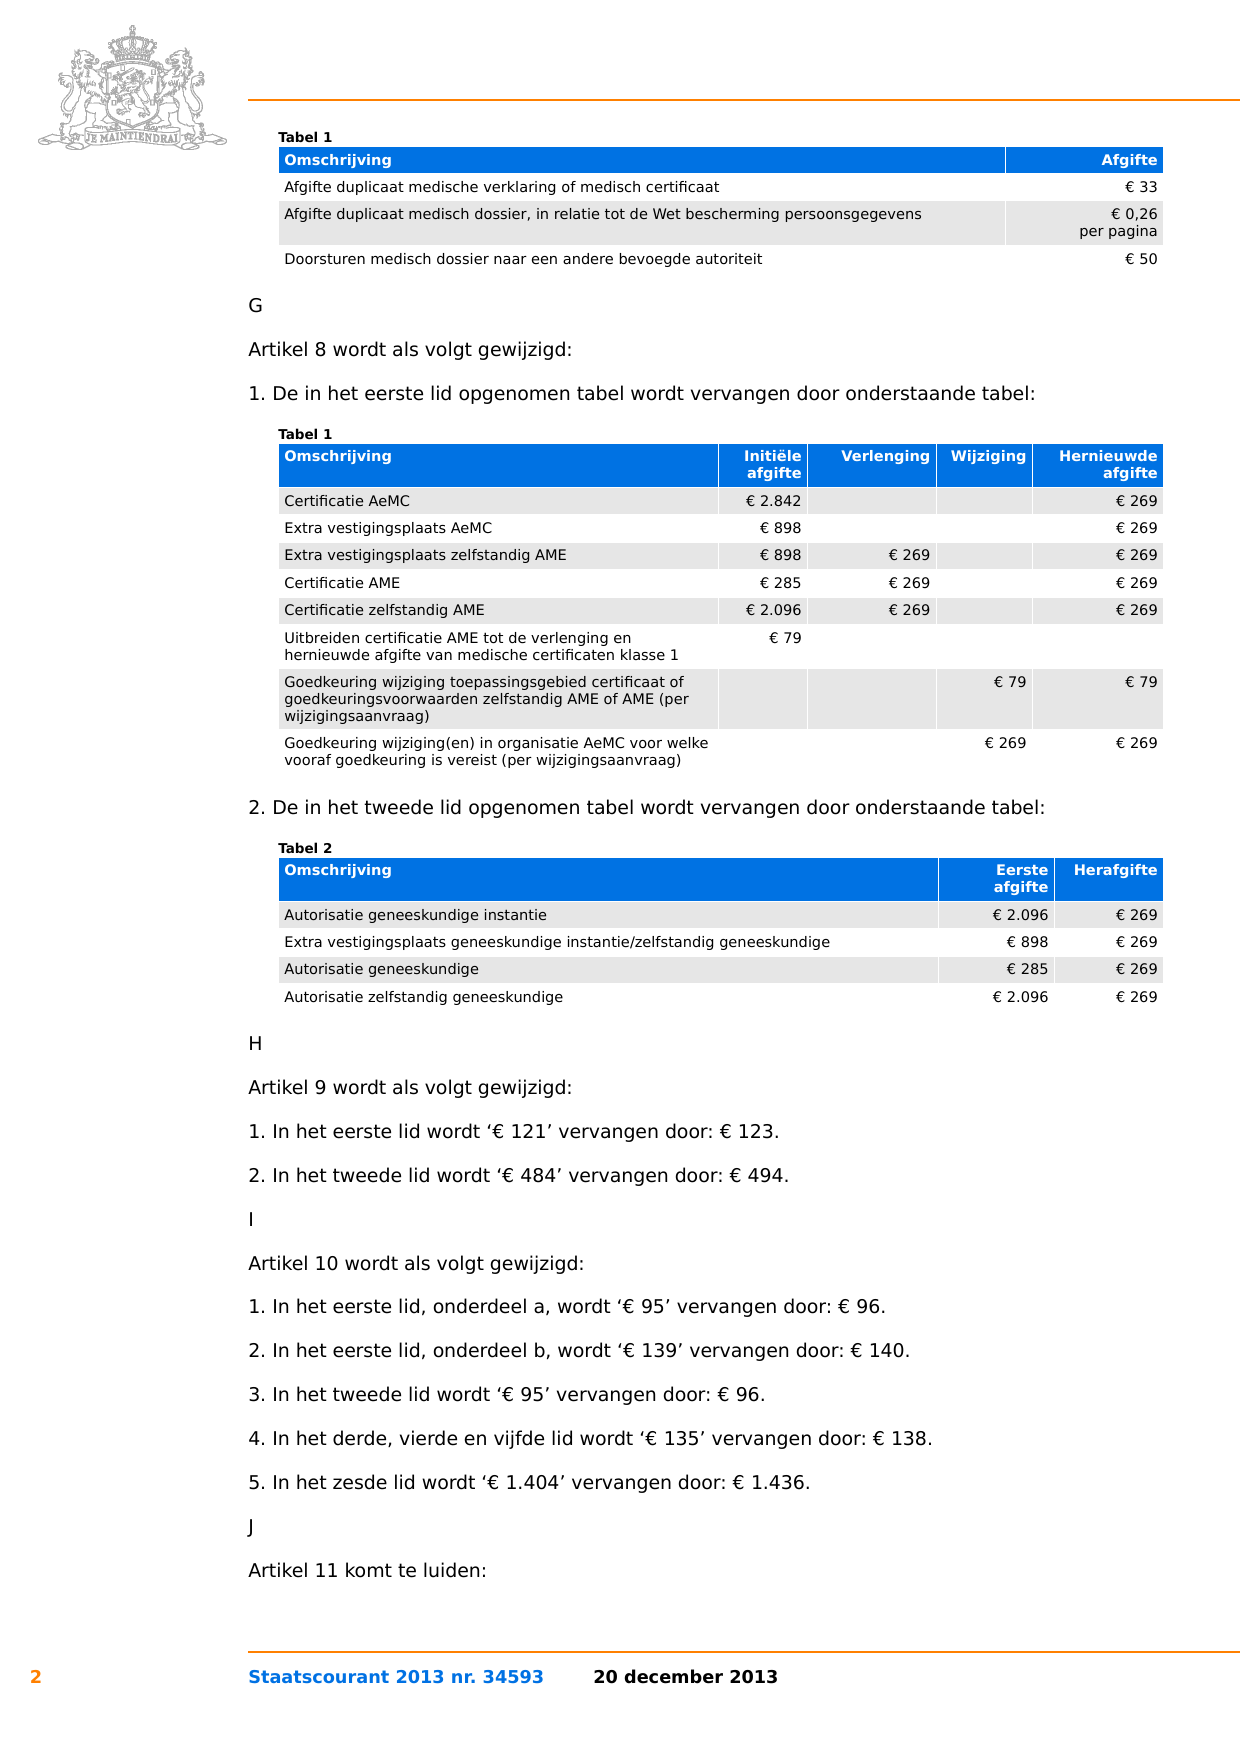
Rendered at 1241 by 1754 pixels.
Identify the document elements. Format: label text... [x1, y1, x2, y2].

table_header Tabel 1 [278, 427, 1163, 442]
text H [248, 1033, 1163, 1055]
table_cell Afgifte [1006, 147, 1163, 173]
table_cell € 269 [1033, 598, 1163, 624]
table_cell € 269 [1055, 902, 1163, 928]
text J [248, 1516, 1163, 1538]
table_cell Hernieuwde afgifte [1033, 444, 1163, 487]
table_cell Omschrijving [279, 444, 718, 487]
table_cell € 285 [939, 957, 1054, 983]
table_cell € 285 [719, 570, 807, 596]
table_cell Eerste afgifte [939, 858, 1054, 901]
text G [248, 295, 1163, 317]
table_cell € 269 [808, 543, 936, 569]
table_cell € 79 [1033, 669, 1163, 729]
table_cell € 898 [939, 929, 1054, 956]
table_cell [937, 625, 1032, 668]
text 1. In het eerste lid, onderdeel a, wordt ‘€ 95’ vervangen door: € 96. [248, 1296, 1163, 1318]
table_cell € 898 [719, 543, 807, 569]
table_header Tabel 2 [278, 841, 1163, 856]
table_cell Goedkeuring wijziging(en) in organisatie AeMC voor welke vooraf goedkeuring is vereist (per wijzigingsaanvraag) [279, 731, 718, 774]
table_cell Initiële afgifte [719, 444, 807, 487]
table_cell € 50 [1006, 246, 1163, 272]
table_cell Certificatie AME [279, 570, 718, 596]
text 2. In het tweede lid wordt ‘€ 484’ vervangen door: € 494. [248, 1165, 1163, 1187]
table_cell € 0,26 per pagina [1006, 201, 1163, 245]
table_cell Verlenging [808, 444, 936, 487]
table_cell € 269 [1055, 984, 1163, 1010]
table_cell € 269 [808, 598, 936, 624]
table_cell € 269 [1033, 488, 1163, 514]
text Artikel 11 komt te luiden: [248, 1559, 1163, 1581]
table_cell Extra vestigingsplaats zelfstandig AME [279, 543, 718, 569]
table_cell € 2.842 [719, 488, 807, 514]
table_cell € 269 [937, 731, 1032, 774]
table_cell € 269 [1033, 515, 1163, 542]
table_cell [808, 625, 936, 668]
table_cell [719, 669, 807, 729]
table_cell [937, 543, 1032, 569]
table_cell [937, 570, 1032, 596]
table_cell € 2.096 [719, 598, 807, 624]
table_cell € 269 [1033, 731, 1163, 774]
table_cell Certificatie zelfstandig AME [279, 598, 718, 624]
table_cell € 79 [719, 625, 807, 668]
text I [248, 1209, 1163, 1231]
text 3. In het tweede lid wordt ‘€ 95’ vervangen door: € 96. [248, 1384, 1163, 1406]
table_cell Uitbreiden certificatie AME tot de verlenging en hernieuwde afgifte van medische certificaten klasse 1 [279, 625, 718, 668]
text 1. De in het eerste lid opgenomen tabel wordt vervangen door onderstaande tabel: [248, 383, 1163, 405]
text 5. In het zesde lid wordt ‘€ 1.404’ vervangen door: € 1.436. [248, 1472, 1163, 1494]
table_cell Extra vestigingsplaats AeMC [279, 515, 718, 542]
table_cell € 2.096 [939, 984, 1054, 1010]
table_cell [937, 598, 1032, 624]
text 1. In het eerste lid wordt ‘€ 121’ vervangen door: € 123. [248, 1121, 1163, 1143]
table_cell Omschrijving [279, 858, 938, 901]
table_cell Herafgifte [1055, 858, 1163, 901]
table_cell Afgifte duplicaat medisch dossier, in relatie tot de Wet bescherming persoonsgegevens [279, 201, 1005, 245]
table_cell Certificatie AeMC [279, 488, 718, 514]
table_cell € 269 [1055, 929, 1163, 956]
table_cell Afgifte duplicaat medische verklaring of medisch certificaat [279, 174, 1005, 200]
table_cell [808, 669, 936, 729]
text 4. In het derde, vierde en vijfde lid wordt ‘€ 135’ vervangen door: € 138. [248, 1428, 1163, 1450]
text Artikel 10 wordt als volgt gewijzigd: [248, 1252, 1163, 1274]
table_cell € 79 [937, 669, 1032, 729]
table_cell Autorisatie zelfstandig geneeskundige [279, 984, 938, 1010]
table_cell Doorsturen medisch dossier naar een andere bevoegde autoriteit [279, 246, 1005, 272]
table_cell Wijziging [937, 444, 1032, 487]
text Artikel 8 wordt als volgt gewijzigd: [248, 339, 1163, 361]
table_cell [719, 731, 807, 774]
table_cell € 33 [1006, 174, 1163, 200]
table_cell [808, 731, 936, 774]
picture [38, 25, 227, 150]
table_cell [808, 488, 936, 514]
table_cell [937, 515, 1032, 542]
table_cell € 269 [1033, 543, 1163, 569]
table_cell € 269 [1033, 570, 1163, 596]
table_cell Goedkeuring wijziging toepassingsgebied certificaat of goedkeuringsvoorwaarden zelfstandig AME of AME (per wijzigingsaanvraag) [279, 669, 718, 729]
table_cell € 269 [808, 570, 936, 596]
table_cell Autorisatie geneeskundige [279, 957, 938, 983]
table_cell [808, 515, 936, 542]
table_cell Omschrijving [279, 147, 1005, 173]
table_cell € 2.096 [939, 902, 1054, 928]
table_cell € 898 [719, 515, 807, 542]
table_cell € 269 [1055, 957, 1163, 983]
table_header Tabel 1 [278, 130, 1163, 146]
text Artikel 9 wordt als volgt gewijzigd: [248, 1077, 1163, 1099]
table_cell [1033, 625, 1163, 668]
table_cell Autorisatie geneeskundige instantie [279, 902, 938, 928]
table_cell [937, 488, 1032, 514]
table_cell Extra vestigingsplaats geneeskundige instantie/zelfstandig geneeskundige [279, 929, 938, 956]
text 2. In het eerste lid, onderdeel b, wordt ‘€ 139’ vervangen door: € 140. [248, 1340, 1163, 1362]
text 2. De in het tweede lid opgenomen tabel wordt vervangen door onderstaande tabel: [248, 797, 1163, 819]
